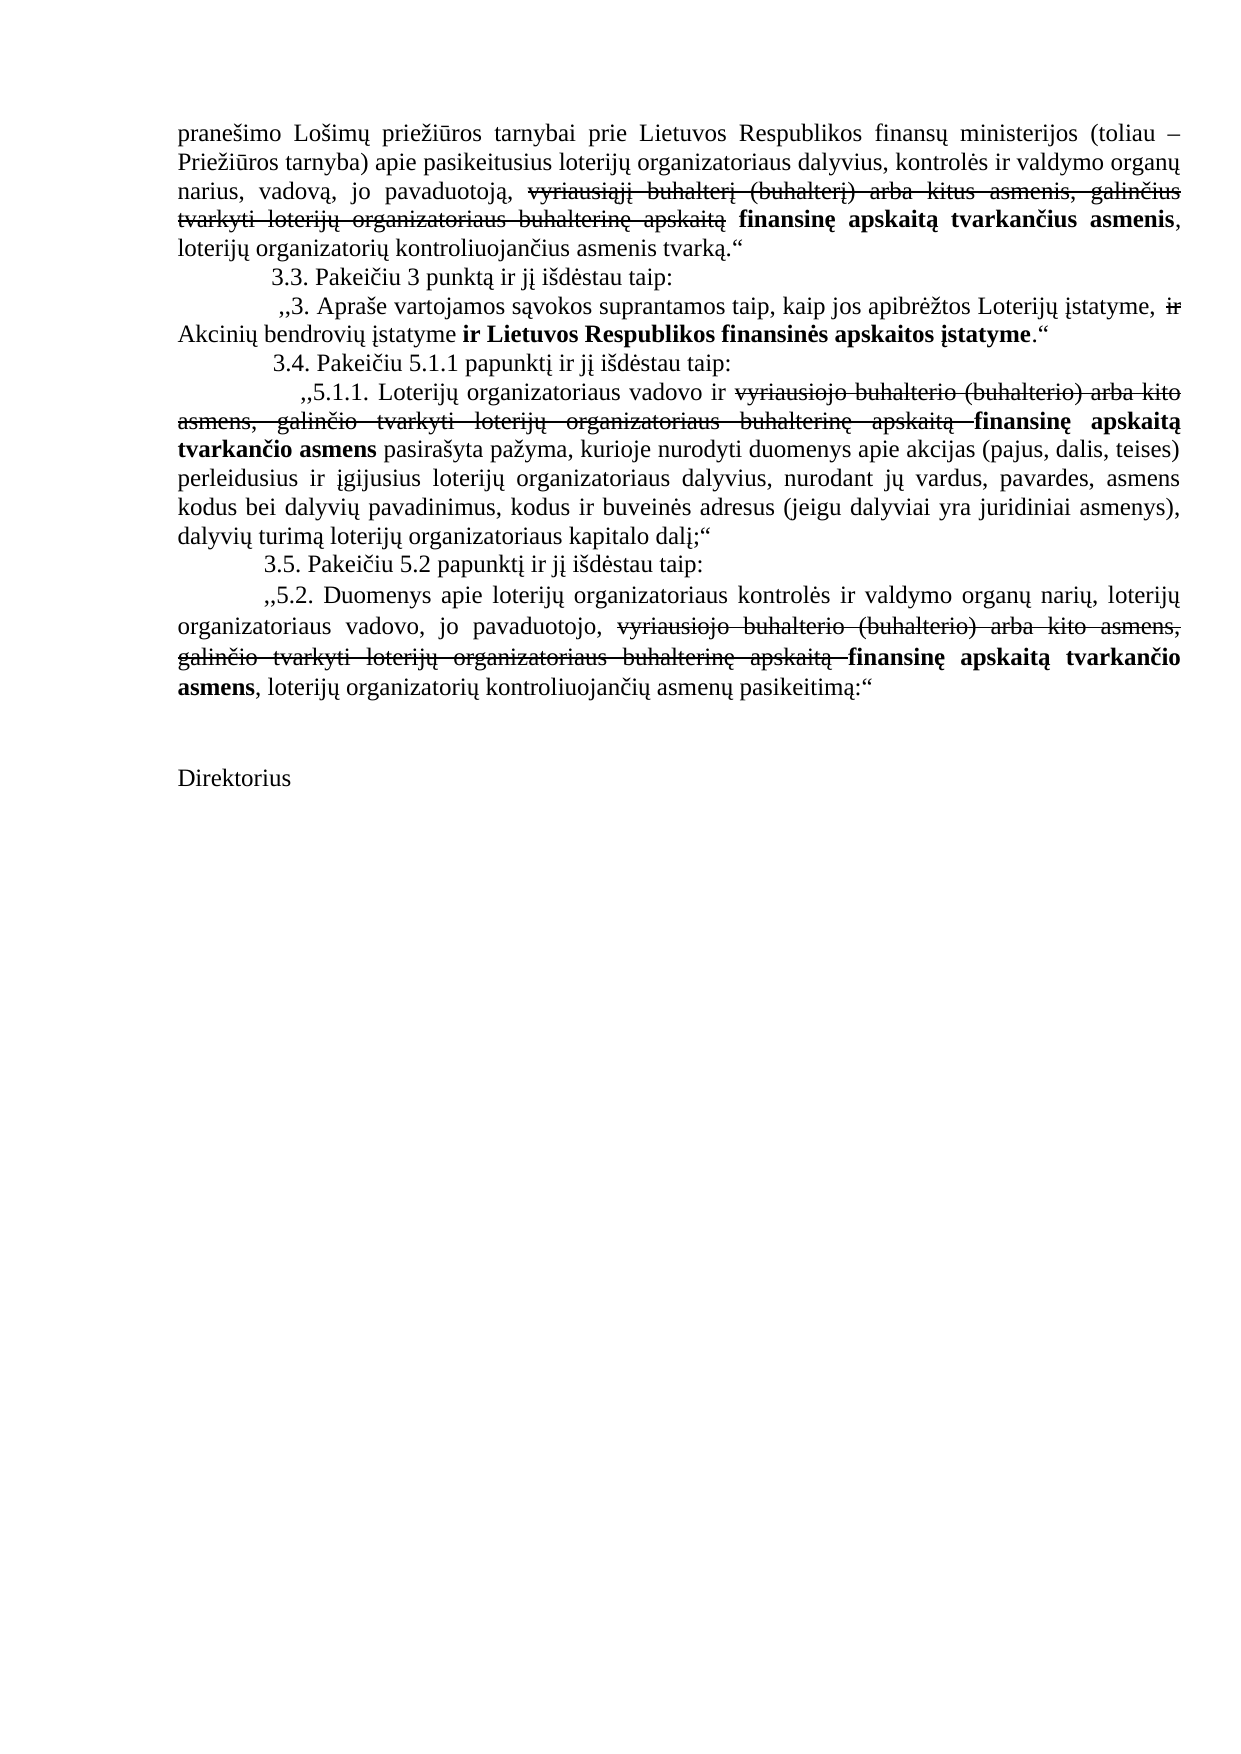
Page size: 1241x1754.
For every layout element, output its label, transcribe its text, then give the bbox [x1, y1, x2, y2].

text ,,5.1.1. Loterijų organizatoriaus vadovo ir vyriausiojo buhalterio (buhalterio) arba kito asmens, galinčio tvarkyti loterijų organizatoriaus buhalterinę apskaitą finansinę apskaitą tvarkančio asmens pasirašyta pažyma, kurioje nurodyti duomenys apie akcijas (pajus, dalis, teises) perleidusius ir įgijusius loterijų organizatoriaus dalyvius, nurodant jų vardus, pavardes, asmens kodus bei dalyvių pavadinimus, kodus ir buveinės adresus (jeigu dalyviai yra juridiniai asmenys), dalyvių turimą loterijų organizatoriaus kapitalo dalį;“ [177, 377, 1181, 549]
text 3.3. Pakeičiu 3 punktą ir jį išdėstau taip: [177, 262, 1181, 291]
text Direktorius [177, 763, 1181, 791]
text ,,5.2. Duomenys apie loterijų organizatoriaus kontrolės ir valdymo organų narių, loterijų organizatoriaus vadovo, jo pavaduotojo, vyriausiojo buhalterio (buhalterio) arba kito asmens, galinčio tvarkyti loterijų organizatoriaus buhalterinę apskaitą finansinę apskaitą tvarkančio asmens, loterijų organizatorių kontroliuojančių asmenų pasikeitimą:“ [177, 580, 1181, 701]
text 3.4. Pakeičiu 5.1.1 papunktį ir jį išdėstau taip: [177, 348, 1181, 377]
text 3.5. Pakeičiu 5.2 papunktį ir jį išdėstau taip: [177, 549, 1181, 578]
text ,,3. Apraše vartojamos sąvokos suprantamos taip, kaip jos apibrėžtos Loterijų įstatyme, ir Akcinių bendrovių įstatyme ir Lietuvos Respublikos finansinės apskaitos įstatyme.“ [177, 291, 1181, 348]
text pranešimo Lošimų priežiūros tarnybai prie Lietuvos Respublikos finansų ministerijos (toliau – Priežiūros tarnyba) apie pasikeitusius loterijų organizatoriaus dalyvius, kontrolės ir valdymo organų narius, vadovą, jo pavaduotoją, vyriausiąjį buhalterį (buhalterį) arba kitus asmenis, galinčius tvarkyti loterijų organizatoriaus buhalterinę apskaitą finansinę apskaitą tvarkančius asmenis, loterijų organizatorių kontroliuojančius asmenis tvarką.“ [177, 118, 1181, 262]
